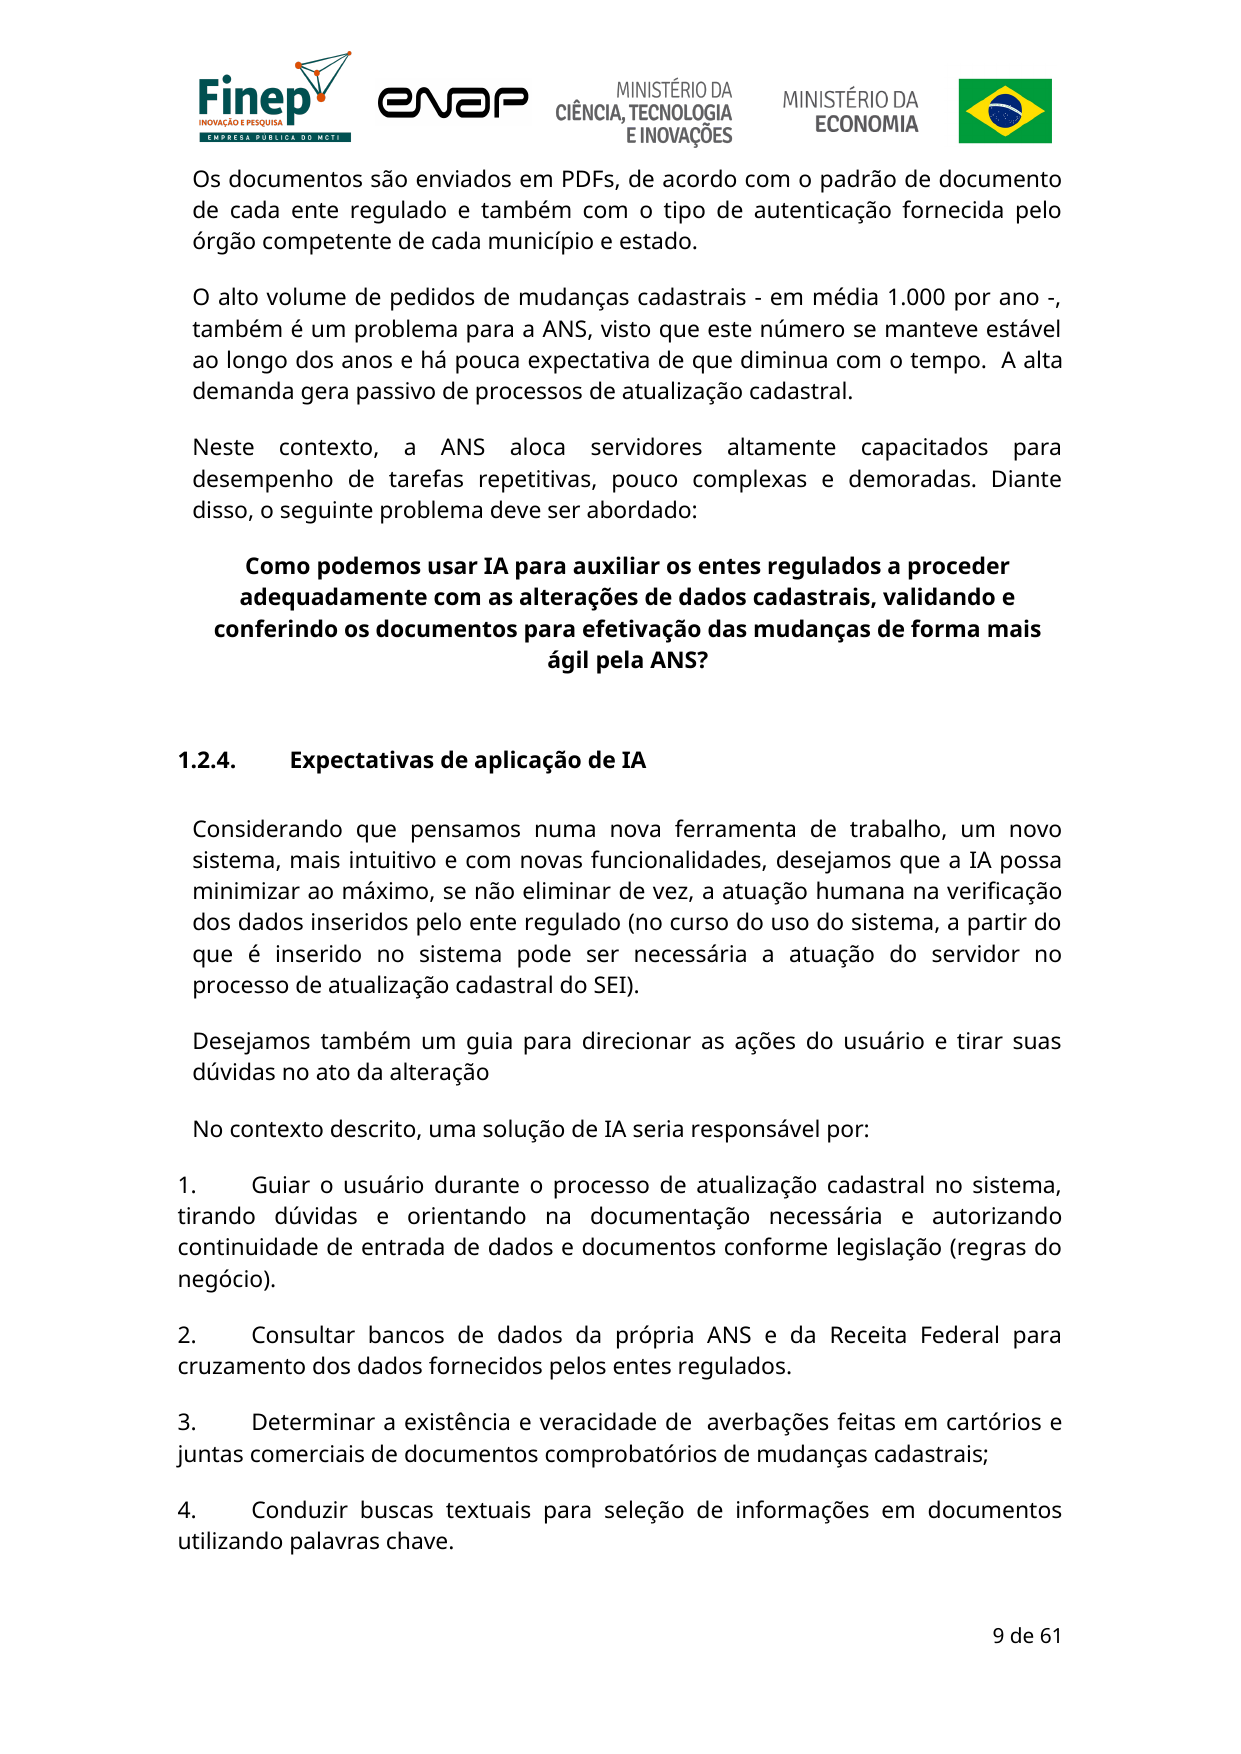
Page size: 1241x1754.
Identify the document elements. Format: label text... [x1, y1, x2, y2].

list Consultar bancos de dados da própria ANS e da Receita Federal para cruzamento dos dados fornecidos pelos entes regulados. [177, 1319, 1063, 1381]
list Guiar o usuário durante o processo de atualização cadastral no sistema, tirando dúvidas e orientando na documentação necessária e autorizando continuidade de entrada de dados e documentos conforme legislação (regras do negócio). [177, 1169, 1063, 1294]
text Desejamos também um guia para direcionar as ações do usuário e tirar suas dúvidas no ato da alteração [192, 1025, 1063, 1087]
list Expectativas de aplicação de IA [177, 744, 1063, 775]
text Considerando que pensamos numa nova ferramenta de trabalho, um novo sistema, mais intuitivo e com novas funcionalidades, desejamos que a IA possa minimizar ao máximo, se não eliminar de vez, a atuação humana na verificação dos dados inseridos pelo ente regulado (no curso do uso do sistema, a partir do que é inserido no sistema pode ser necessária a atuação do servidor no processo de atualização cadastral do SEI). [192, 812, 1063, 1000]
list Conduzir buscas textuais para seleção de informações em documentos utilizando palavras chave. [177, 1494, 1063, 1556]
text Os documentos são enviados em PDFs, de acordo com o padrão de documento de cada ente regulado e também com o tipo de autenticação fornecida pelo órgão competente de cada município e estado. [192, 162, 1063, 256]
text Como podemos usar IA para auxiliar os entes regulados a proceder adequadamente com as alterações de dados cadastrais, validando e conferindo os documentos para efetivação das mudanças de forma mais ágil pela ANS? [192, 550, 1063, 675]
text O alto volume de pedidos de mudanças cadastrais - em média 1.000 por ano -, também é um problema para a ANS, visto que este número se manteve estável ao longo dos anos e há pouca expectativa de que diminua com o tempo. A alta demanda gera passivo de processos de atualização cadastral. [192, 281, 1063, 406]
list Determinar a existência e veracidade de averbações feitas em cartórios e juntas comerciais de documentos comprobatórios de mudanças cadastrais; [177, 1406, 1063, 1469]
text No contexto descrito, uma solução de IA seria responsável por: [192, 1112, 1063, 1144]
text Neste contexto, a ANS aloca servidores altamente capacitados para desempenho de tarefas repetitivas, pouco complexas e demoradas. Diante disso, o seguinte problema deve ser abordado: [192, 431, 1063, 525]
